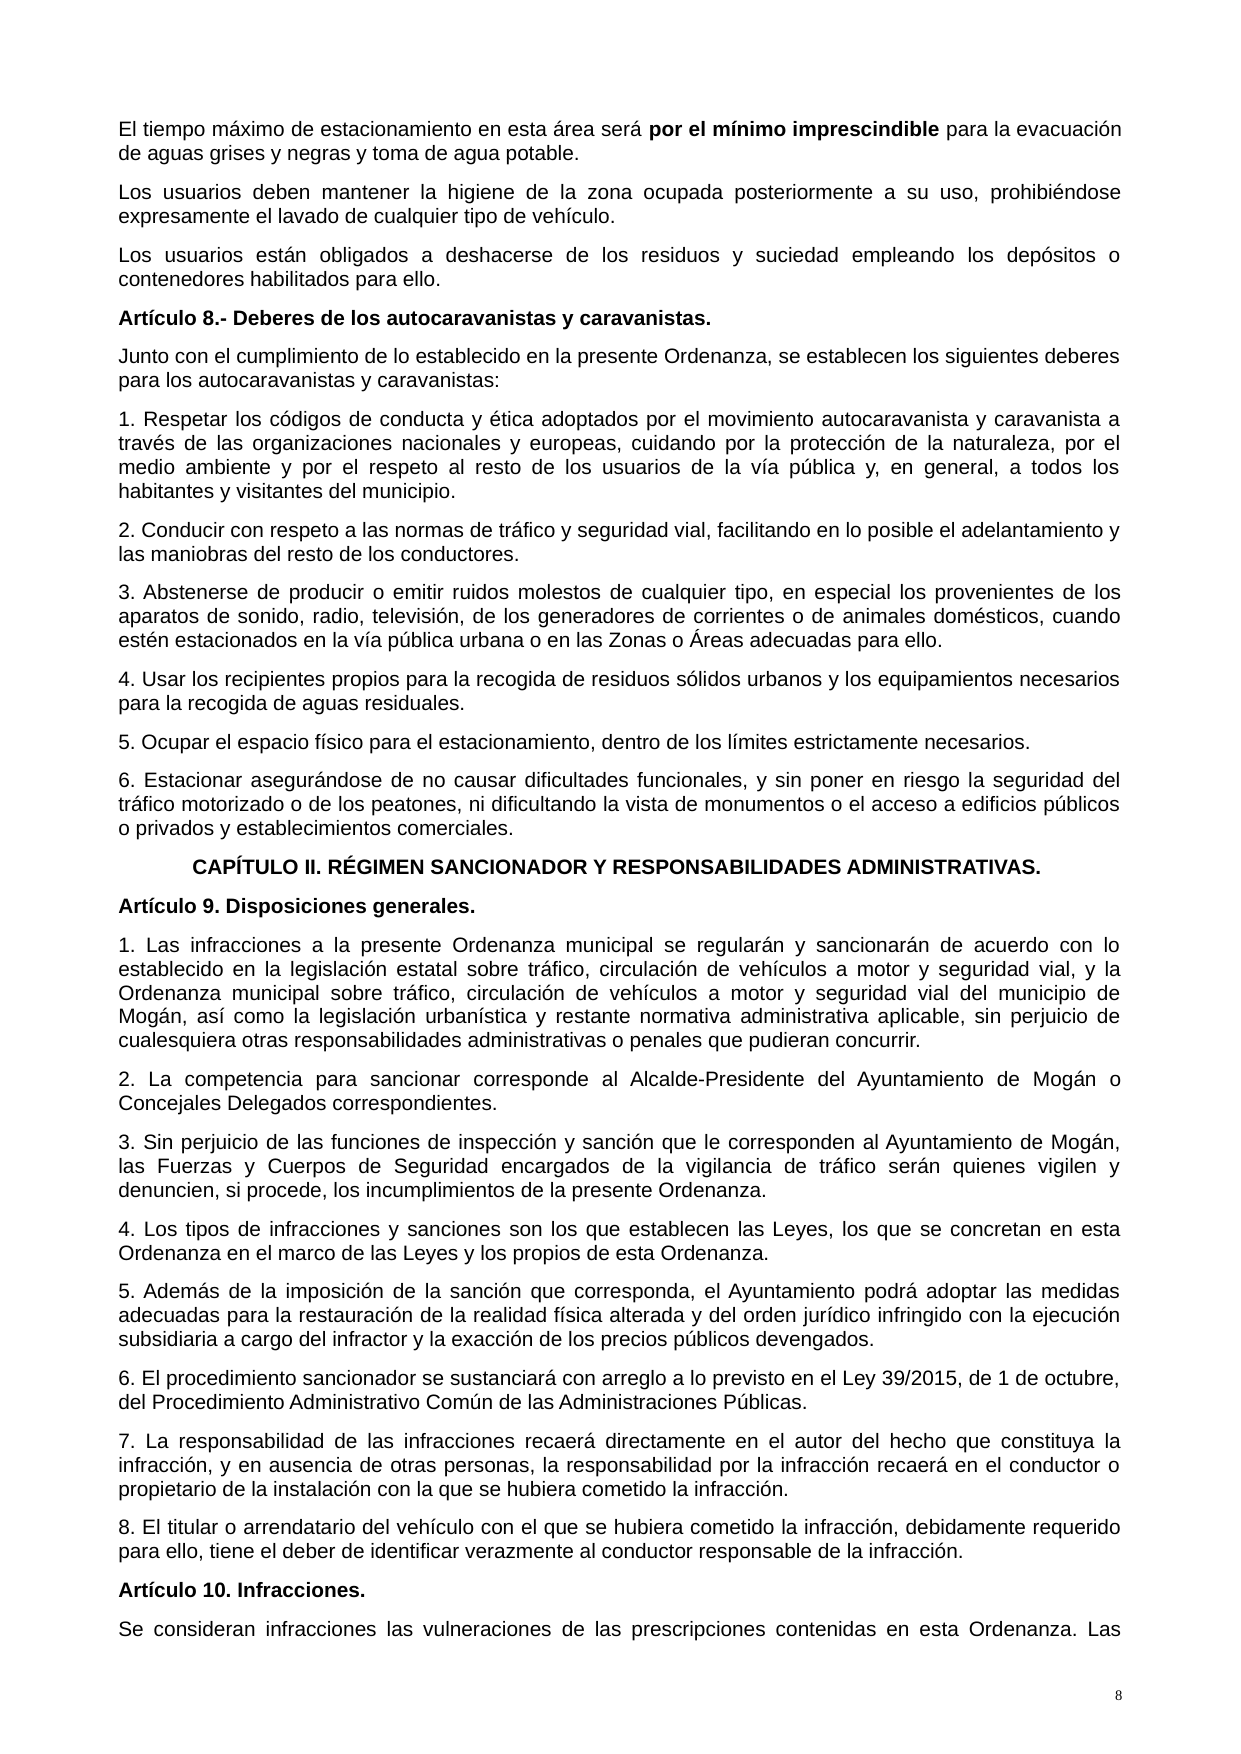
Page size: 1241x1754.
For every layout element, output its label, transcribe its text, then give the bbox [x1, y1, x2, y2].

text Los usuarios están obligados a deshacerse de los residuos y suciedad empleando los depósitos o contenedores habilitados para ello. [118, 243, 1122, 291]
text Se consideran infracciones las vulneraciones de las prescripciones contenidas en esta Ordenanza. Las [118, 1617, 1122, 1641]
text 2. Conducir con respeto a las normas de tráfico y seguridad vial, facilitando en lo posible el adelantamiento y las maniobras del resto de los conductores. [118, 517, 1122, 565]
text Junto con el cumplimiento de lo establecido en la presente Ordenanza, se establecen los siguientes deberes para los autocaravanistas y caravanistas: [118, 344, 1122, 392]
text Artículo 8.- Deberes de los autocaravanistas y caravanistas. [118, 305, 1122, 329]
text 7. La responsabilidad de las infracciones recaerá directamente en el autor del hecho que constituya la infracción, y en ausencia de otras personas, la responsabilidad por la infracción recaerá en el conductor o propietario de la instalación con la que se hubiera cometido la infracción. [118, 1428, 1122, 1500]
text 4. Los tipos de infracciones y sanciones son los que establecen las Leyes, los que se concretan en esta Ordenanza en el marco de las Leyes y los propios de esta Ordenanza. [118, 1216, 1122, 1264]
text Los usuarios deben mantener la higiene de la zona ocupada posteriormente a su uso, prohibiéndose expresamente el lavado de cualquier tipo de vehículo. [118, 180, 1122, 228]
text 8. El titular o arrendatario del vehículo con el que se hubiera cometido la infracción, debidamente requerido para ello, tiene el deber de identificar verazmente al conductor responsable de la infracción. [118, 1515, 1122, 1563]
text 1. Respetar los códigos de conducta y ética adoptados por el movimiento autocaravanista y caravanista a través de las organizaciones nacionales y europeas, cuidando por la protección de la naturaleza, por el medio ambiente y por el respeto al resto de los usuarios de la vía pública y, en general, a todos los habitantes y visitantes del municipio. [118, 407, 1122, 503]
text 5. Además de la imposición de la sanción que corresponda, el Ayuntamiento podrá adoptar las medidas adecuadas para la restauración de la realidad física alterada y del orden jurídico infringido con la ejecución subsidiaria a cargo del infractor y la exacción de los precios públicos devengados. [118, 1279, 1122, 1351]
text 3. Abstenerse de producir o emitir ruidos molestos de cualquier tipo, en especial los provenientes de los aparatos de sonido, radio, televisión, de los generadores de corrientes o de animales domésticos, cuando estén estacionados en la vía pública urbana o en las Zonas o Áreas adecuadas para ello. [118, 580, 1122, 652]
text 4. Usar los recipientes propios para la recogida de residuos sólidos urbanos y los equipamientos necesarios para la recogida de aguas residuales. [118, 667, 1122, 715]
text 5. Ocupar el espacio físico para el estacionamiento, dentro de los límites estrictamente necesarios. [118, 729, 1122, 753]
text 6. El procedimiento sancionador se sustanciará con arreglo a lo previsto en el Ley 39/2015, de 1 de octubre, del Procedimiento Administrativo Común de las Administraciones Públicas. [118, 1366, 1122, 1414]
text Artículo 9. Disposiciones generales. [118, 894, 1122, 918]
text 3. Sin perjuicio de las funciones de inspección y sanción que le corresponden al Ayuntamiento de Mogán, las Fuerzas y Cuerpos de Seguridad encargados de la vigilancia de tráfico serán quienes vigilen y denuncien, si procede, los incumplimientos de la presente Ordenanza. [118, 1130, 1122, 1202]
text Artículo 10. Infracciones. [118, 1578, 1122, 1602]
text CAPÍTULO II. RÉGIMEN SANCIONADOR Y RESPONSABILIDADES ADMINISTRATIVAS. [192, 855, 1122, 879]
text El tiempo máximo de estacionamiento en esta área será por el mínimo imprescindible para la evacuación de aguas grises y negras y toma de agua potable. [118, 117, 1122, 165]
text 6. Estacionar asegurándose de no causar dificultades funcionales, y sin poner en riesgo la seguridad del tráfico motorizado o de los peatones, ni dificultando la vista de monumentos o el acceso a edificios públicos o privados y establecimientos comerciales. [118, 768, 1122, 840]
text 2. La competencia para sancionar corresponde al Alcalde-Presidente del Ayuntamiento de Mogán o Concejales Delegados correspondientes. [118, 1067, 1122, 1115]
text 1. Las infracciones a la presente Ordenanza municipal se regularán y sancionarán de acuerdo con lo establecido en la legislación estatal sobre tráfico, circulación de vehículos a motor y seguridad vial, y la Ordenanza municipal sobre tráfico, circulación de vehículos a motor y seguridad vial del municipio de Mogán, así como la legislación urbanística y restante normativa administrativa aplicable, sin perjuicio de cualesquiera otras responsabilidades administrativas o penales que pudieran concurrir. [118, 932, 1122, 1052]
